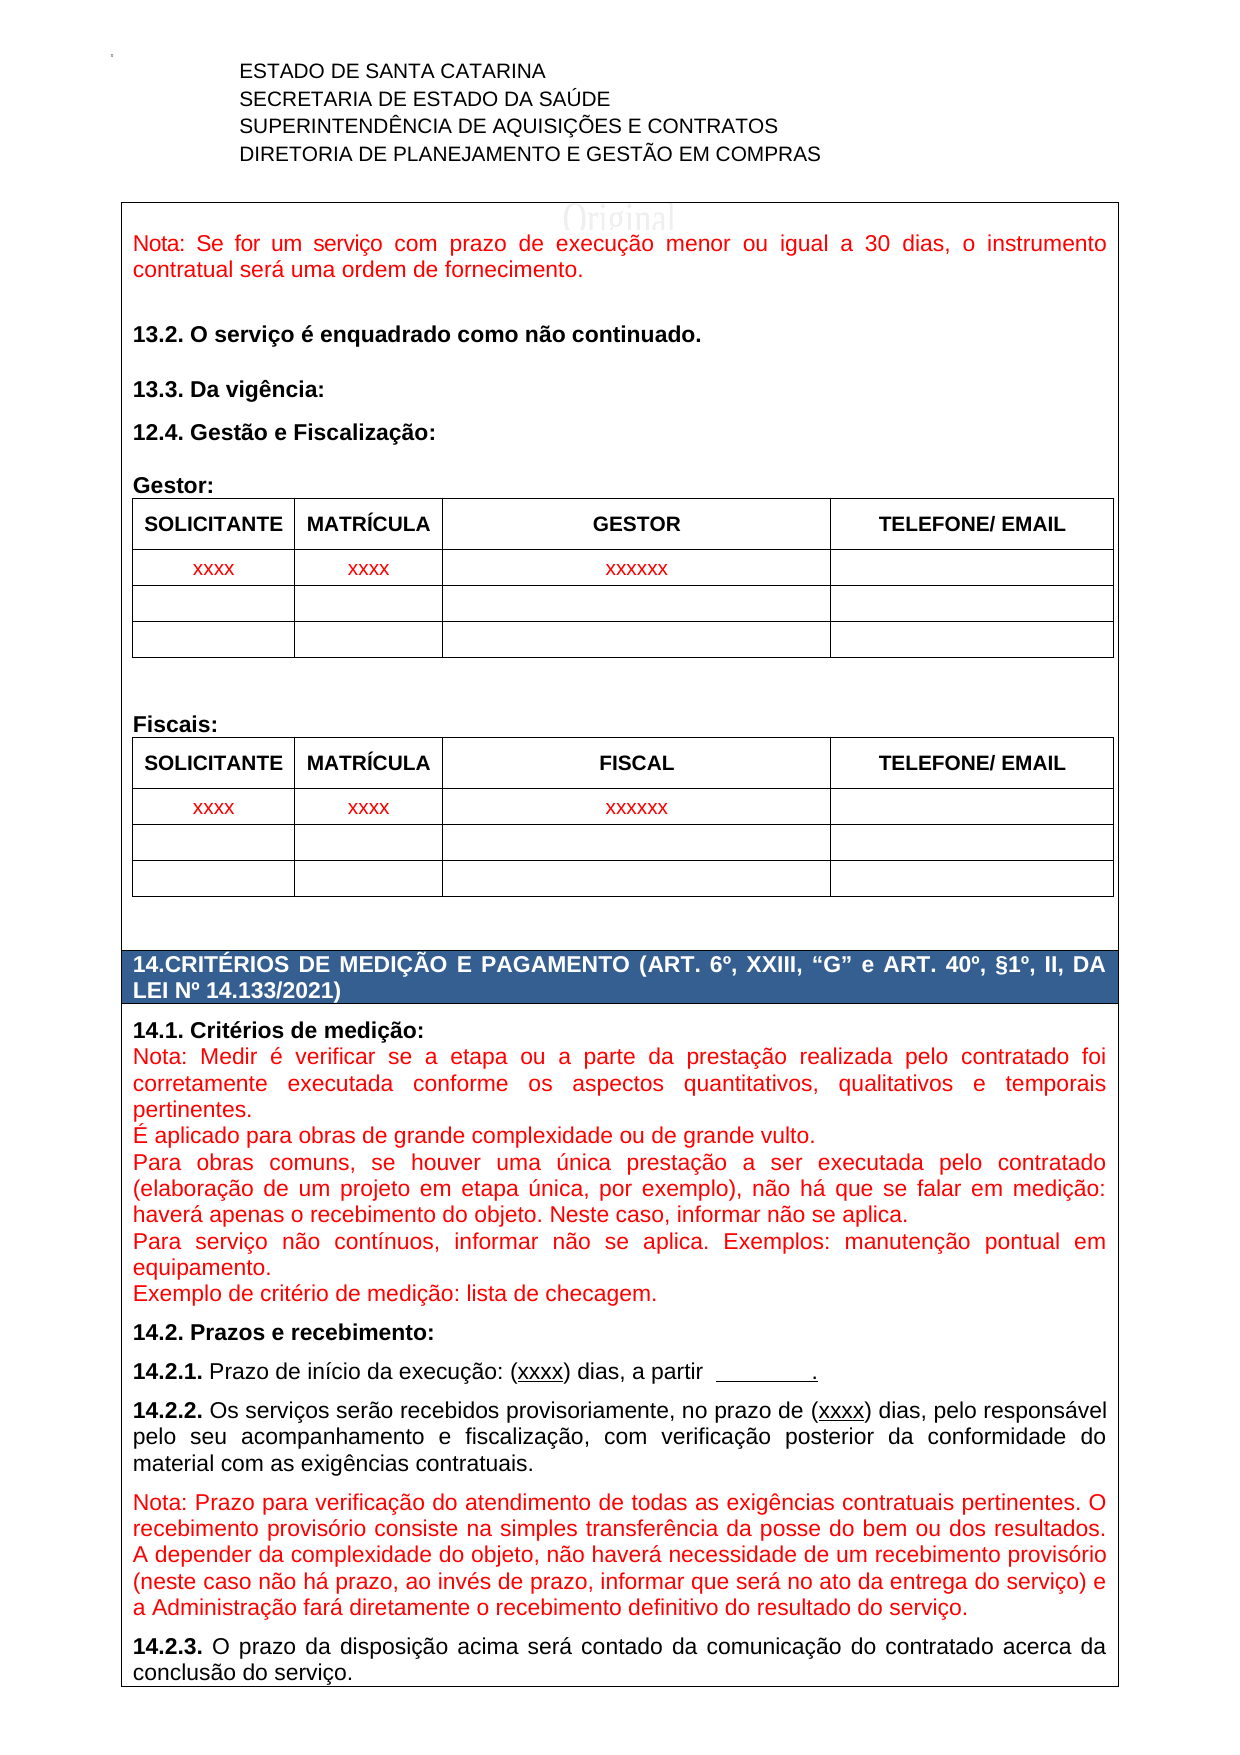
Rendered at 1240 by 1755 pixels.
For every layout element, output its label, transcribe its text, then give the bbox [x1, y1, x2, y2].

table_cell [295, 825, 442, 860]
table_cell [443, 861, 830, 896]
table_cell [443, 825, 830, 860]
table_cell [133, 861, 294, 896]
table_cell 14.CRITÉRIOS DE MEDIÇÃO E PAGAMENTO (ART. 6º, XXIII, “G” e ART. 40º, §1º, II, DA LEI Nº 14.133/2021) [122, 951, 1118, 1003]
table_header SOLICITANTE [133, 499, 294, 549]
table_header MATRÍCULA [295, 499, 442, 549]
table_cell xxxxxx [443, 550, 830, 585]
table_cell Nota: Se for um serviço com prazo de execução menor ou igual a 30 dias, o instrumento contratual será uma ordem de fornecimento. O serviço é enquadrado como não continuado. Da vigência: 12.4. Gestão e Fiscalização: Gestor: Fiscais: [122, 203, 1118, 949]
table_cell [831, 550, 1113, 585]
table_cell [831, 622, 1113, 657]
table_cell [133, 622, 294, 657]
table_header MATRÍCULA [295, 738, 442, 788]
table_cell [443, 586, 830, 621]
table_cell 14.1. Critérios de medição: Nota: Medir é verificar se a etapa ou a parte da prestação realizada pelo contratado foi corretamente executada conforme os aspectos quantitativos, qualitativos e temporais pertinentes. É aplicado para obras de grande complexidade ou de grande vulto. Para obras comuns, se houver uma única prestação a ser executada pelo contratado (elaboração de um projeto em etapa única, por exemplo), não há que se falar em medição: haverá apenas o recebimento do objeto. Neste caso, informar não se aplica. Para serviço não contínuos, informar não se aplica. Exemplos: manutenção pontual em equipamento. Exemplo de critério de medição: lista de checagem. 14.2. Prazos e recebimento: 14.2.1. Prazo de início da execução: (xxxx) dias, a partir . 14.2.2. Os serviços serão recebidos provisoriamente, no prazo de (xxxx) dias, pelo responsável pelo seu acompanhamento e fiscalização, com verificação posterior da conformidade do material com as exigências contratuais. Nota: Prazo para verificação do atendimento de todas as exigências contratuais pertinentes. O recebimento provisório consiste na simples transferência da posse do bem ou dos resultados. A depender da complexidade do objeto, não haverá necessidade de um recebimento provisório (neste caso não há prazo, ao invés de prazo, informar que será no ato da entrega do serviço) e a Administração fará diretamente o recebimento definitivo do resultado do serviço. 14.2.3. O prazo da disposição acima será contado da comunicação do contratado acerca da conclusão do serviço. [122, 1004, 1118, 1686]
table_cell xxxx [133, 789, 294, 824]
table_header FISCAL [443, 738, 830, 788]
table_cell xxxx [295, 789, 442, 824]
table_header GESTOR [443, 499, 830, 549]
table_cell [133, 586, 294, 621]
table_cell xxxx [133, 550, 294, 585]
table_cell [443, 622, 830, 657]
table_cell [831, 825, 1113, 860]
table_cell [133, 825, 294, 860]
table_cell [295, 861, 442, 896]
table_cell xxxx [295, 550, 442, 585]
table_cell [295, 622, 442, 657]
table_cell [831, 586, 1113, 621]
table_cell [831, 861, 1113, 896]
table_header TELEFONE/ EMAIL [831, 499, 1113, 549]
table_cell [295, 586, 442, 621]
table_cell [831, 789, 1113, 824]
table_header SOLICITANTE [133, 738, 294, 788]
table_header TELEFONE/ EMAIL [831, 738, 1113, 788]
table_cell xxxxxx [443, 789, 830, 824]
